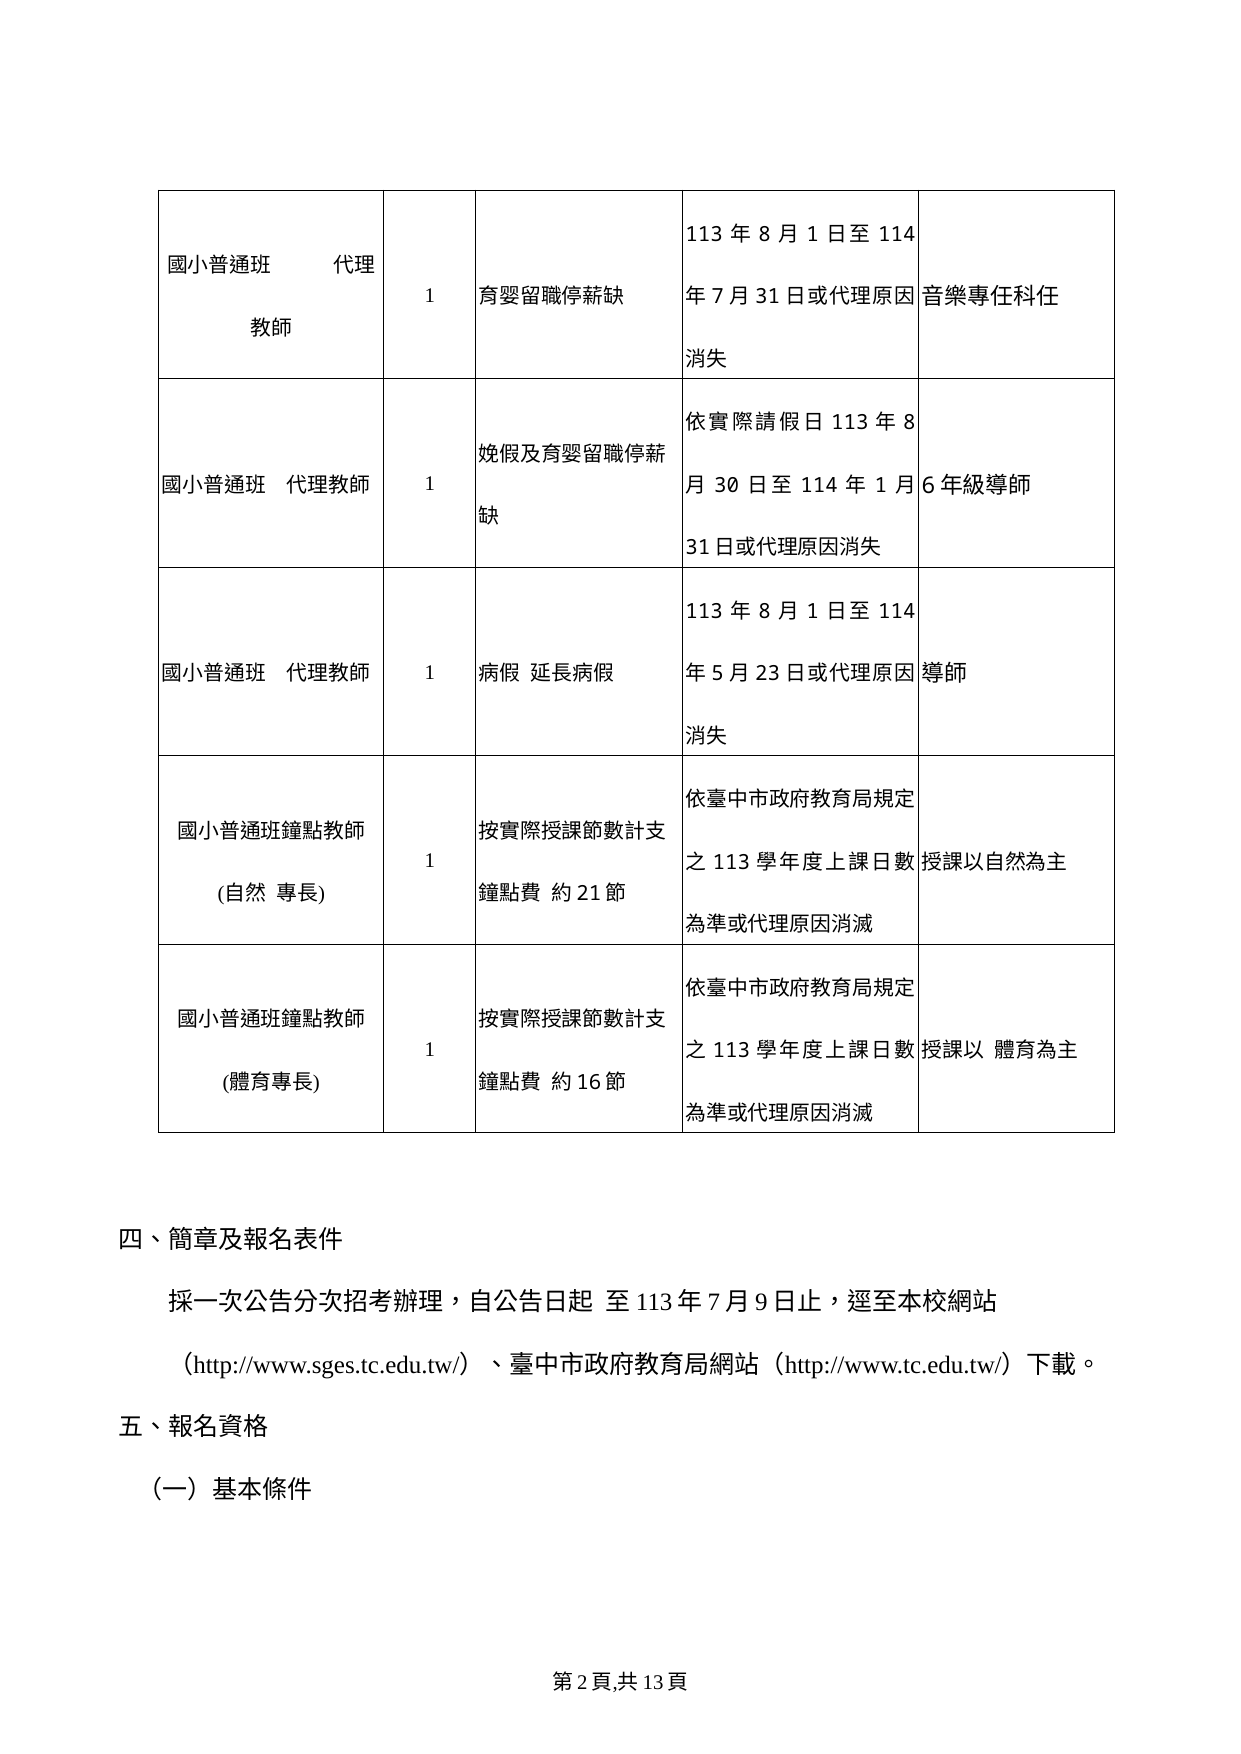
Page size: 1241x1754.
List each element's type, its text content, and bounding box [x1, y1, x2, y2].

table_cell 依臺中市政府教育局規定之113學年度上課日數為準或代理原因消滅 [683, 945, 918, 1132]
table_cell 113年8月1日至114年7月31日或代理原因消失 [683, 191, 918, 378]
table_cell 113年8月1日至114年5月23日或代理原因消失 [683, 568, 918, 755]
table_cell 授課以自然為主 [919, 756, 1114, 944]
table_cell 1 [384, 379, 475, 567]
table_cell 國小普通班 代理教師 [159, 568, 383, 755]
text 四、簡章及報名表件 採一次公告分次招考辦理，自公告日起 至113年7月9日止，逕至本校網站（http://www.sges.tc.edu.tw/）、臺中市政府教育局網站（http://www.tc.edu.tw/）下載。 [118, 1196, 1122, 1383]
table_cell 按實際授課節數計支鐘點費 約16節 [476, 945, 682, 1132]
table_cell 1 [384, 756, 475, 944]
table_cell 國小普通班鐘點教師 (體育專長) [159, 945, 383, 1132]
table_cell 國小普通班 代理教師 [159, 379, 383, 567]
table_cell 依臺中市政府教育局規定之113學年度上課日數為準或代理原因消滅 [683, 756, 918, 944]
table_cell 病假 延長病假 [476, 568, 682, 755]
table_cell 導師 [919, 568, 1114, 755]
table_cell 娩假及育婴留職停薪缺 [476, 379, 682, 567]
table_cell 國小普通班鐘點教師 (自然 專長) [159, 756, 383, 944]
table_cell 6年級導師 [919, 379, 1114, 567]
table_cell 1 [384, 945, 475, 1132]
table_cell 授課以 體育為主 [919, 945, 1114, 1132]
table_cell 1 [384, 568, 475, 755]
table_cell 音樂專任科任 [919, 191, 1114, 378]
table_cell 依實際請假日113年8月30日至114年1月31日或代理原因消失 [683, 379, 918, 567]
table_cell 按實際授課節數計支鐘點費 約21節 [476, 756, 682, 944]
table_cell 1 [384, 191, 475, 378]
table_cell 育婴留職停薪缺 [476, 191, 682, 378]
text 五、報名資格 [118, 1383, 1122, 1446]
text （一）基本條件 [118, 1446, 1122, 1508]
table_cell 國小普通班 代理教師 [159, 191, 383, 378]
